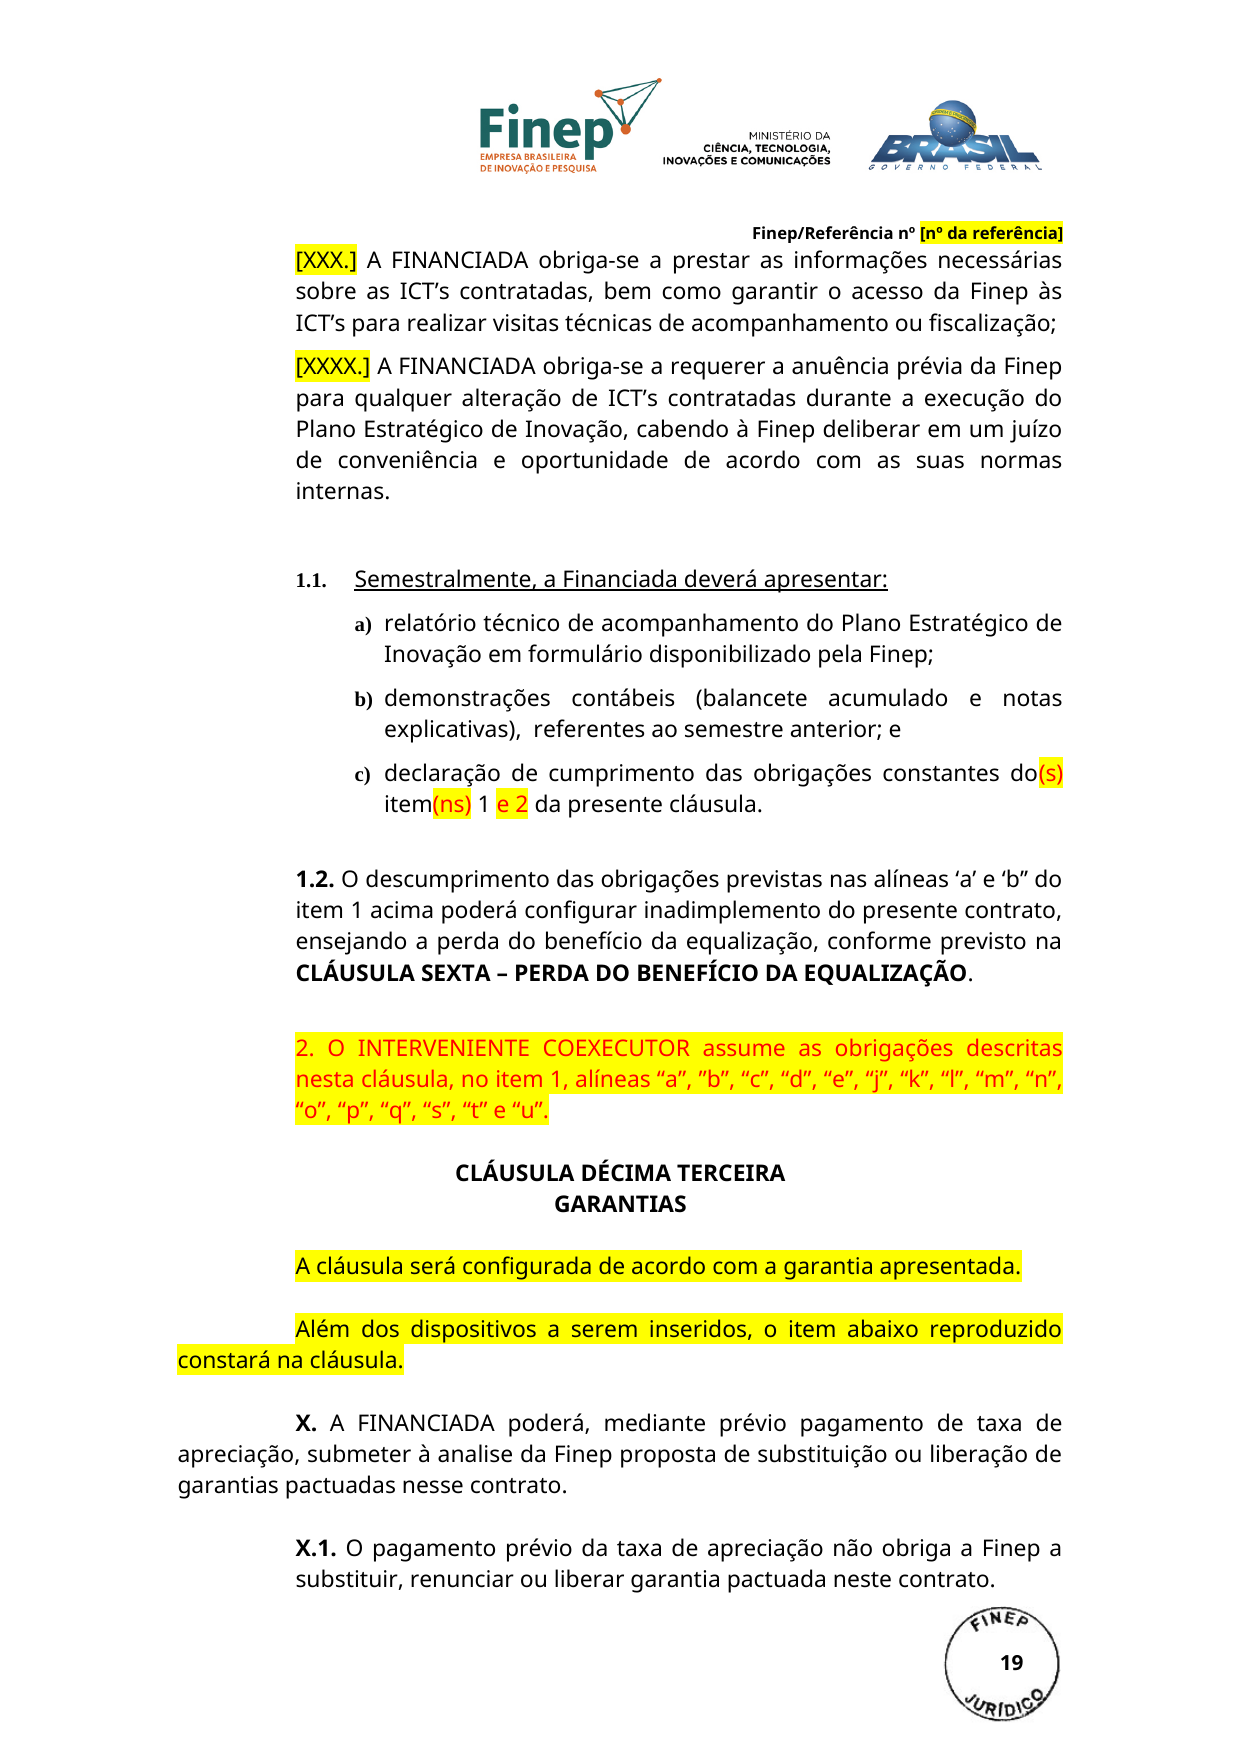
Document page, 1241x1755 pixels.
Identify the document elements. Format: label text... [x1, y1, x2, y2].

text GARANTIAS [177, 1188, 1063, 1219]
text CLÁUSULA DÉCIMA TERCEIRA [177, 1157, 1063, 1188]
list demonstrações contábeis (balancete acumulado e notas explicativas), referentes ao semestre anterior; e [354, 682, 1063, 744]
text [XXXX.] A FINANCIADA obriga-se a requerer a anuência prévia da Finep para qualquer alteração de ICT’s contratadas durante a execução do Plano Estratégico de Inovação, cabendo à Finep deliberar em um juízo de conveniência e oportunidade de acordo com as suas normas internas. [295, 350, 1063, 507]
text X. A FINANCIADA poderá, mediante prévio pagamento de taxa de apreciação, submeter à analise da Finep proposta de substituição ou liberação de garantias pactuadas nesse contrato. [177, 1407, 1063, 1500]
text 1.2. O descumprimento das obrigações previstas nas alíneas ‘a’ e ‘b’’ do item 1 acima poderá configurar inadimplemento do presente contrato, ensejando a perda do benefício da equalização, conforme previsto na CLÁUSULA SEXTA – PERDA DO BENEFÍCIO DA EQUALIZAÇÃO. [295, 863, 1063, 988]
text X.1. O pagamento prévio da taxa de apreciação não obriga a Finep a substituir, renunciar ou liberar garantia pactuada neste contrato. [295, 1532, 1063, 1594]
list declaração de cumprimento das obrigações constantes do(s) item(ns) 1 e 2 da presente cláusula. [354, 757, 1063, 819]
text 2. O INTERVENIENTE COEXECUTOR assume as obrigações descritas nesta cláusula, no item 1, alíneas “a”, ”b”, “c”, “d”, “e”, “j”, “k”, “l”, “m”, “n”, “o”, “p”, “q”, “s”, “t” e “u”. [295, 1032, 1063, 1125]
list Semestralmente, a Financiada deverá apresentar: [295, 563, 1063, 594]
text A cláusula será configurada de acordo com a garantia apresentada. [177, 1250, 1063, 1282]
text [XXX.] A FINANCIADA obriga-se a prestar as informações necessárias sobre as ICT’s contratadas, bem como garantir o acesso da Finep às ICT’s para realizar visitas técnicas de acompanhamento ou fiscalização; [295, 244, 1063, 338]
list relatório técnico de acompanhamento do Plano Estratégico de Inovação em formulário disponibilizado pela Finep; [354, 607, 1063, 669]
text Além dos dispositivos a serem inseridos, o item abaixo reproduzido constará na cláusula. [177, 1313, 1063, 1375]
